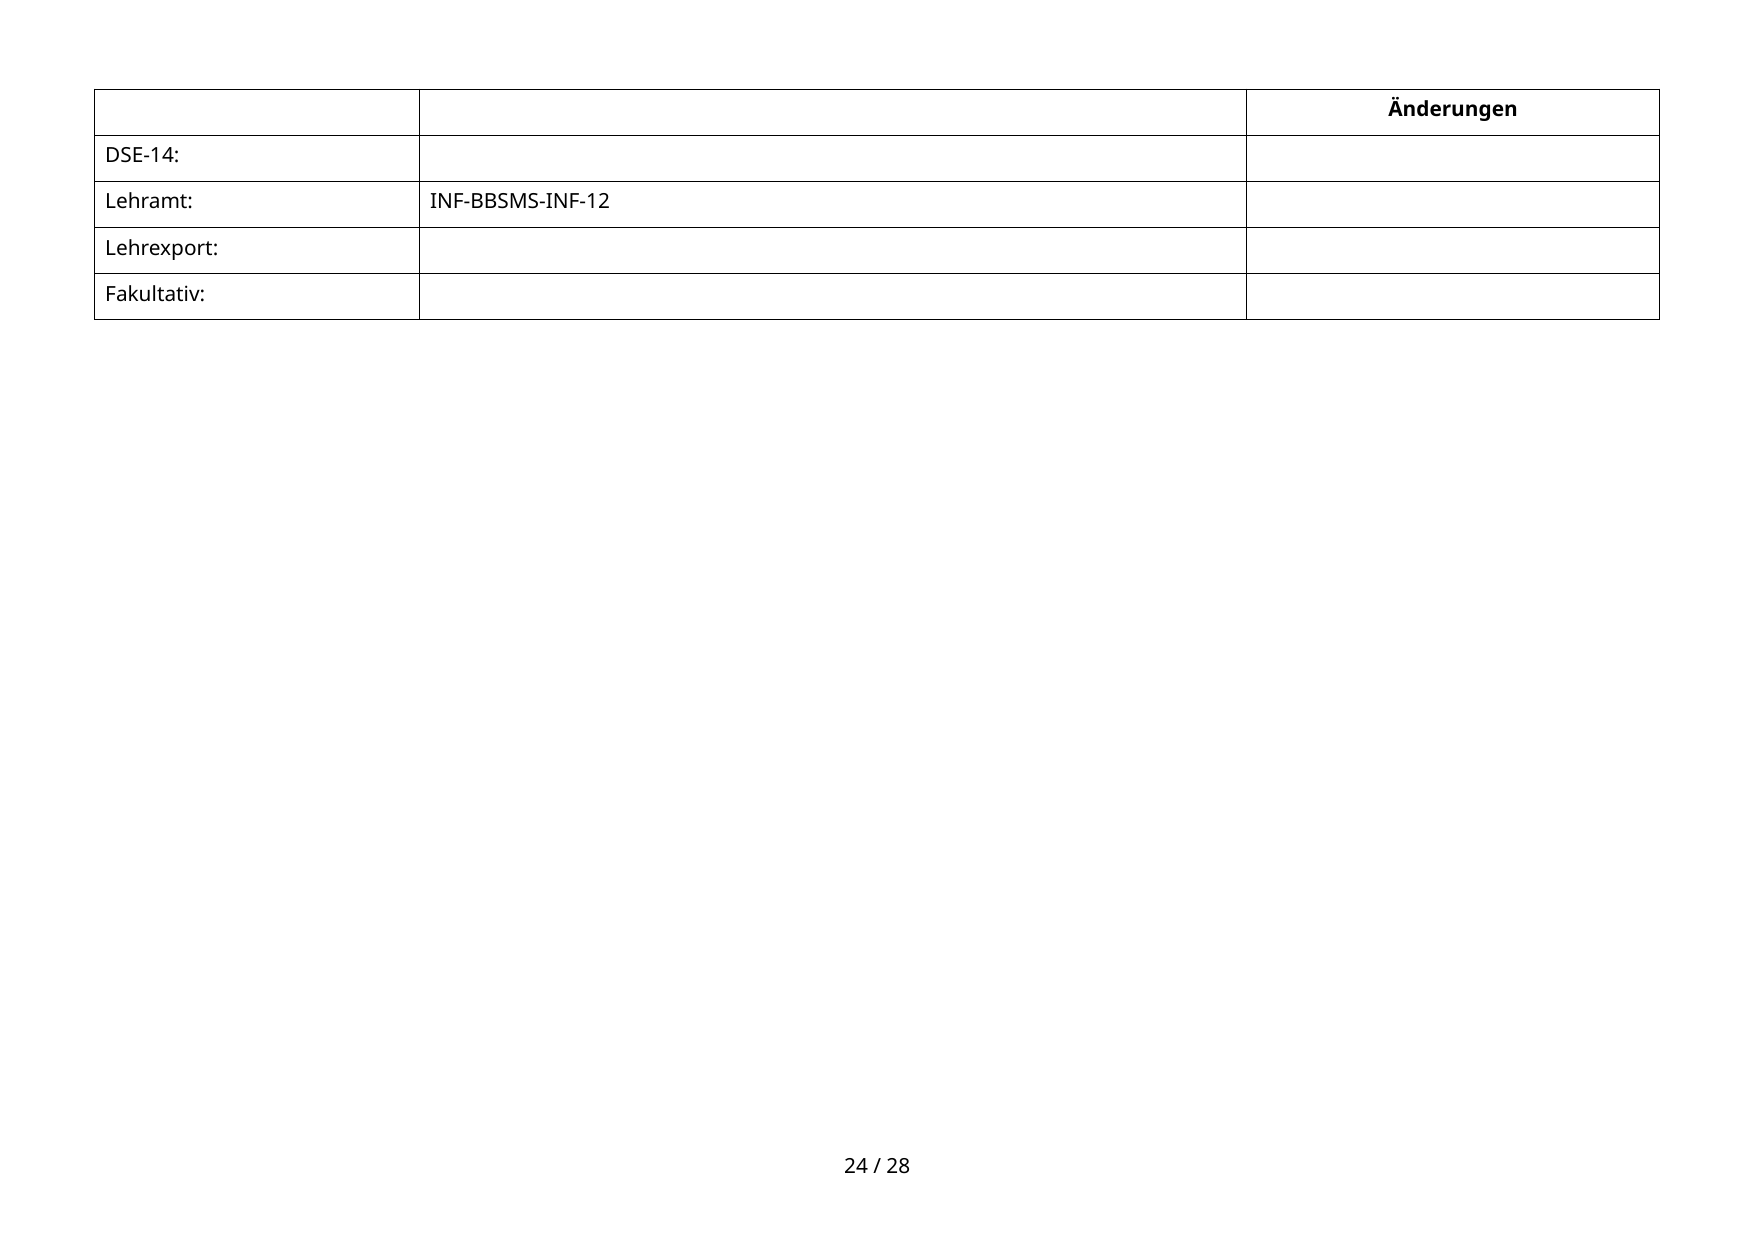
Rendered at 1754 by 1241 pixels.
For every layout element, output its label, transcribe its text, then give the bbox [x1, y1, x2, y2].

table_header Änderungen [1247, 90, 1659, 134]
table_cell [420, 136, 1246, 181]
table_cell Lehramt: [95, 182, 419, 227]
table_cell [420, 228, 1246, 273]
table_header [95, 90, 419, 134]
table_cell INF-BBSMS-INF-12 [420, 182, 1246, 227]
table_cell [1247, 182, 1659, 227]
table_cell [420, 274, 1246, 319]
table_cell DSE-14: [95, 136, 419, 181]
table_cell Lehrexport: [95, 228, 419, 273]
table_cell Fakultativ: [95, 274, 419, 319]
table_cell [1247, 274, 1659, 319]
table_cell [1247, 228, 1659, 273]
table_header [420, 90, 1246, 134]
table_cell [1247, 136, 1659, 181]
